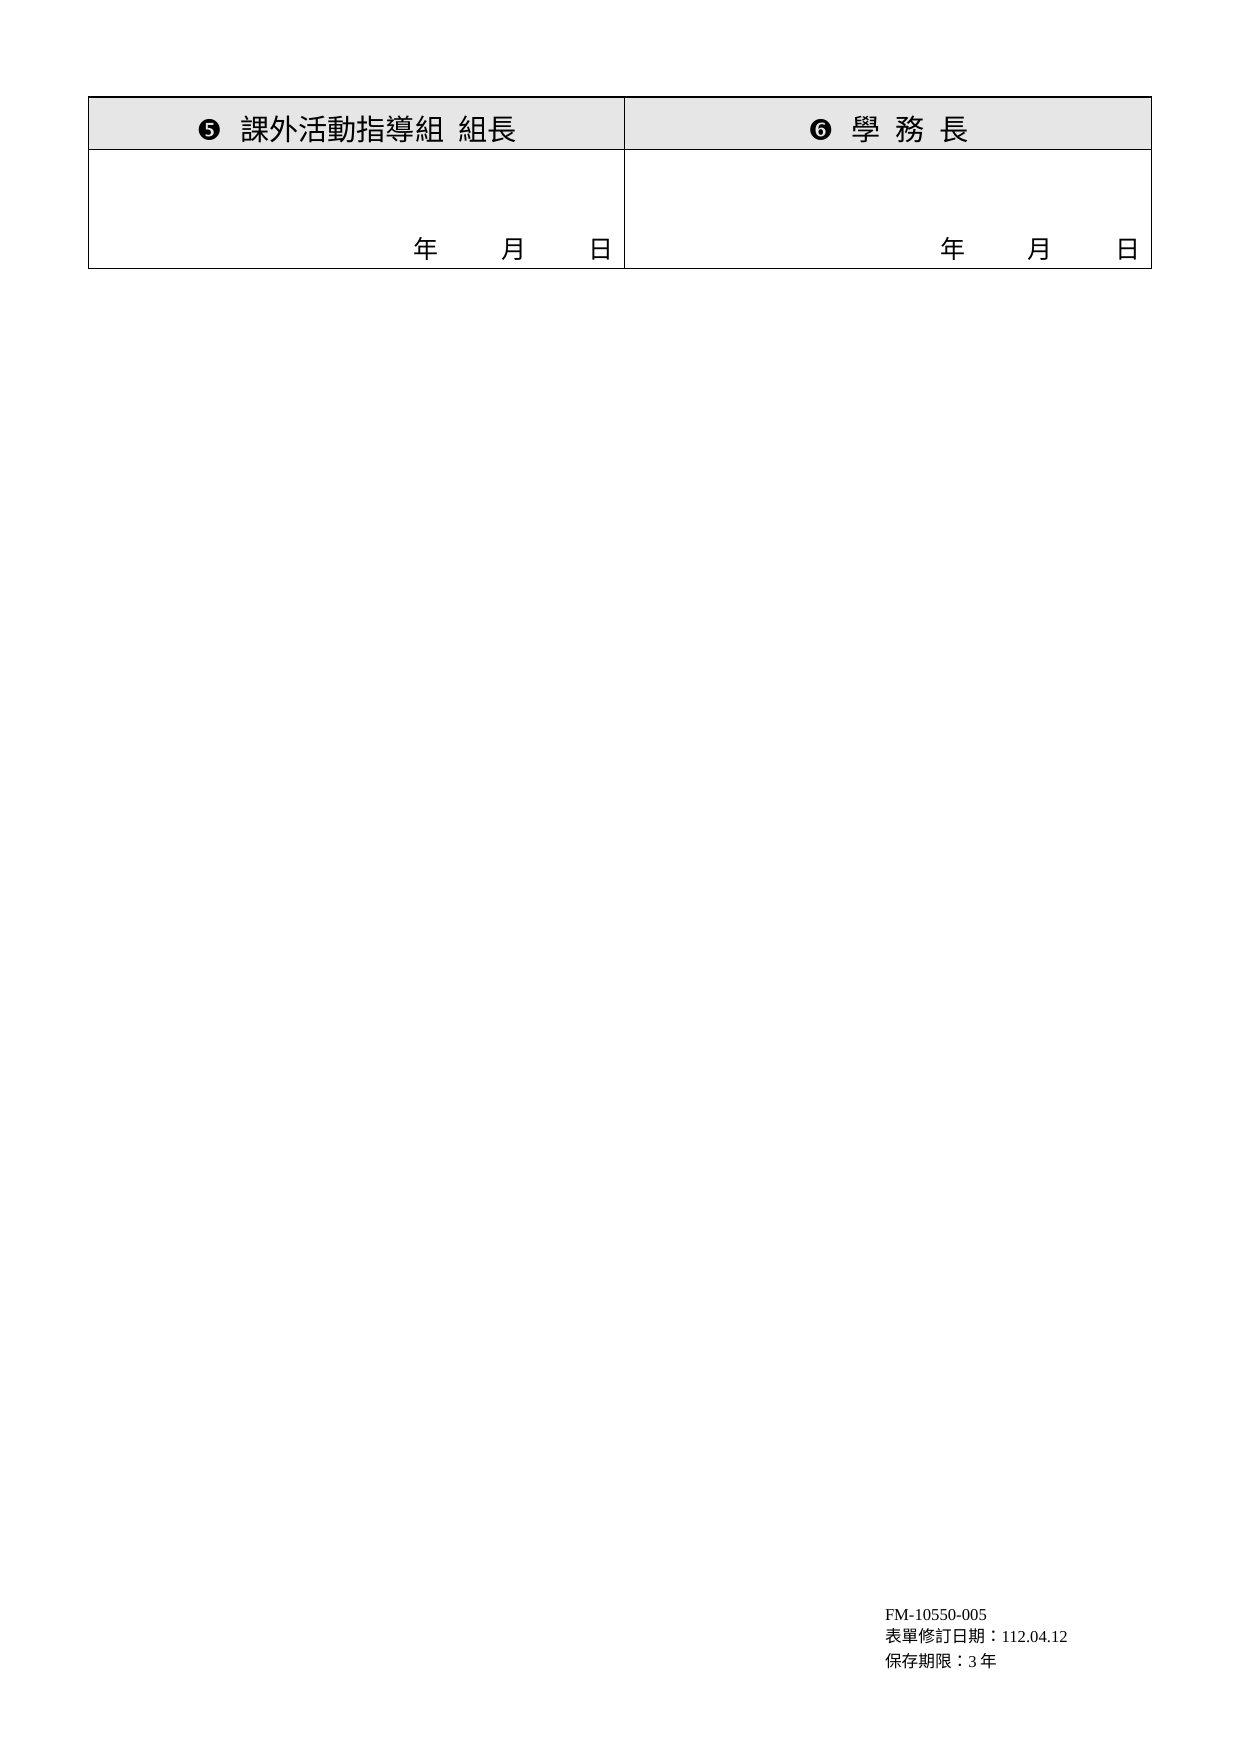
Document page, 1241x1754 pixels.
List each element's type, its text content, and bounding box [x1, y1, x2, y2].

table_cell 年 月 日 [89, 150, 624, 268]
table_cell  課外活動指導組 組長 [89, 98, 624, 149]
table_cell  學 務 長 [625, 98, 1151, 149]
table_cell 年 月 日 [625, 150, 1151, 268]
